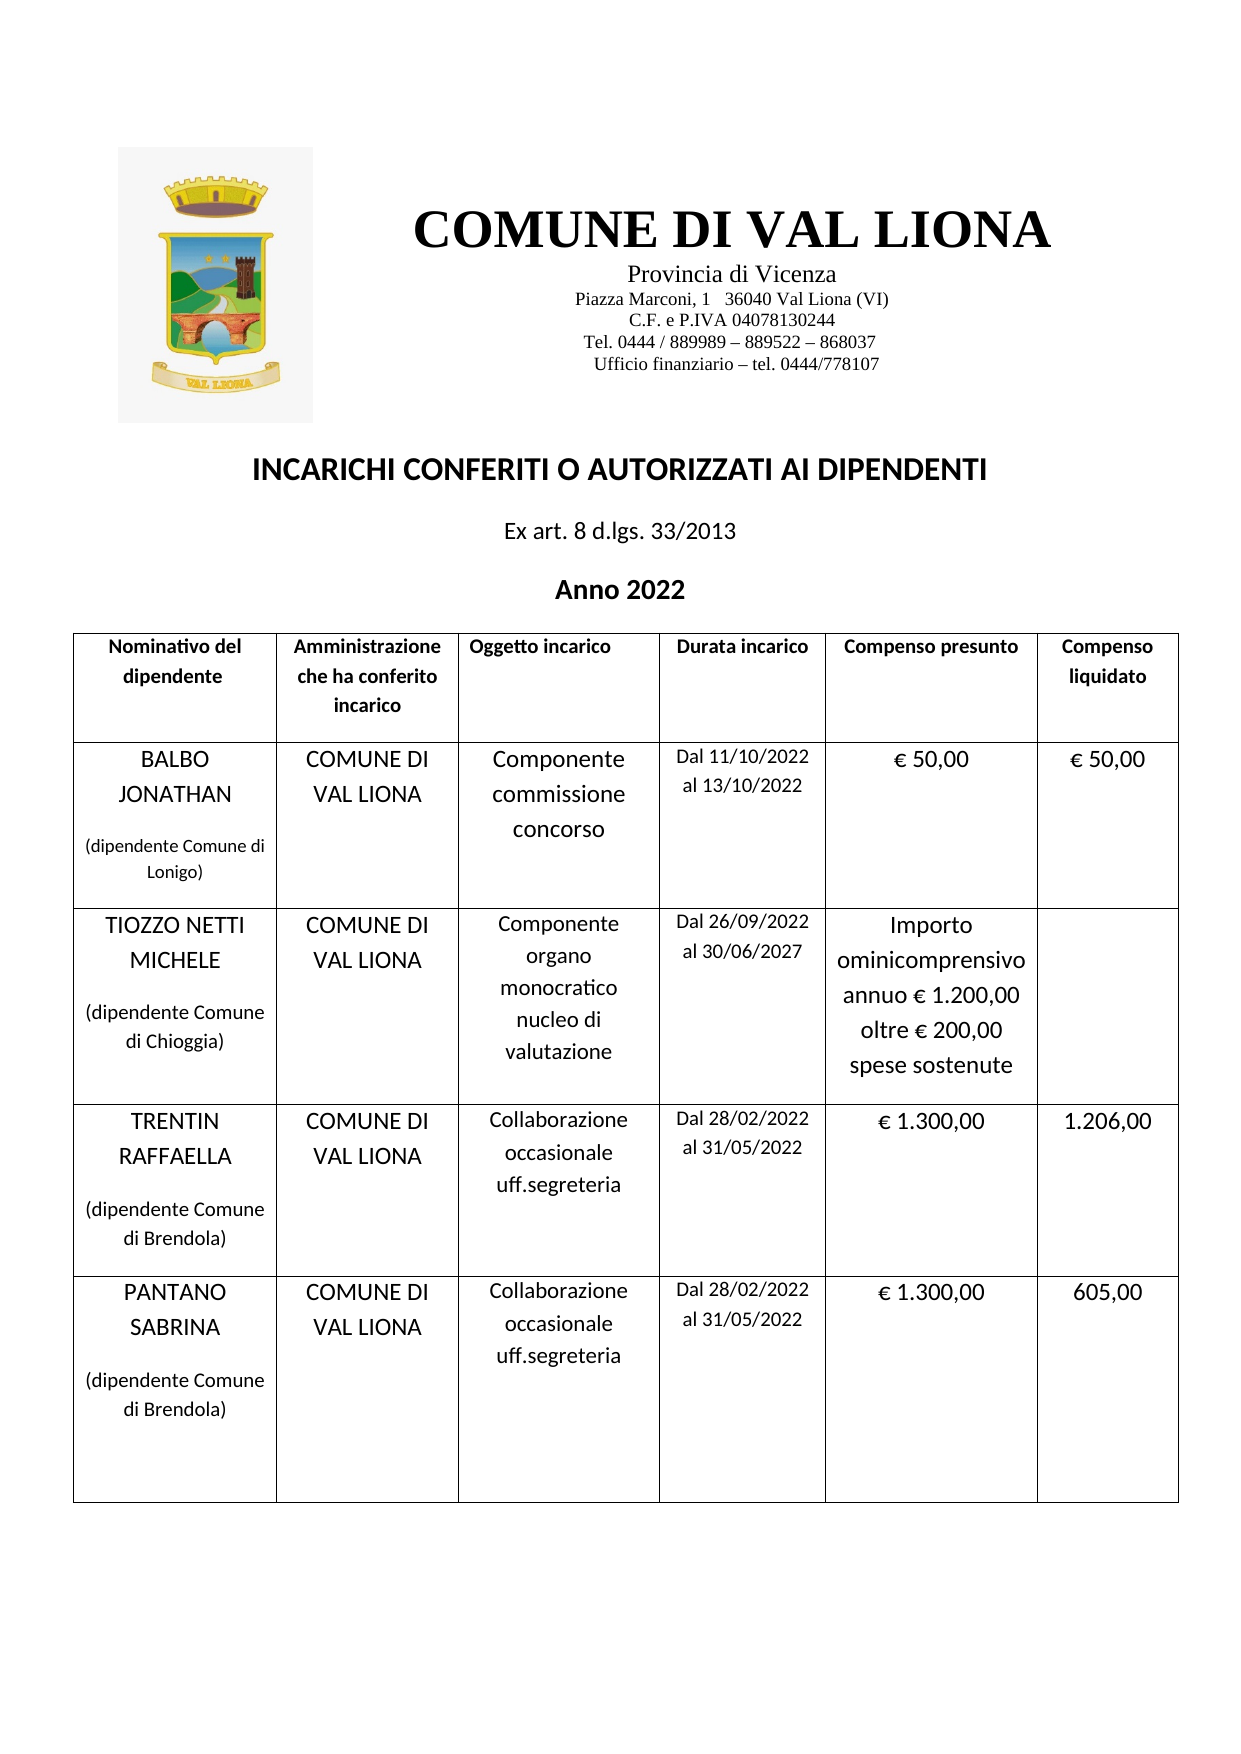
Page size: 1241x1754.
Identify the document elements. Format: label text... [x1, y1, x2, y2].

text Ex art. 8 d.lgs. 33/2013 [118, 515, 1122, 546]
table_cell COMUNE DI VAL LIONA [277, 1105, 458, 1276]
table_cell € 1.300,00 [826, 1105, 1037, 1276]
table_header Compenso liquidato [1038, 634, 1178, 742]
table_cell Importo ominicomprensivo annuo € 1.200,00 oltre € 200,00 spese sostenute [826, 909, 1037, 1104]
table_cell 1.206,00 [1038, 1105, 1178, 1276]
table_cell € 50,00 [826, 743, 1037, 908]
table_cell € 1.300,00 [826, 1277, 1037, 1502]
table_cell BALBO JONATHAN (dipendente Comune di Lonigo) [74, 743, 276, 908]
table_header Compenso presunto [826, 634, 1037, 742]
table_cell Dal 28/02/2022 al 31/05/2022 [660, 1277, 825, 1502]
table_cell TRENTIN RAFFAELLA (dipendente Comune di Brendola) [74, 1105, 276, 1276]
table_cell COMUNE DI VAL LIONA [277, 909, 458, 1104]
table_cell € 50,00 [1038, 743, 1178, 908]
table_cell Dal 28/02/2022 al 31/05/2022 [660, 1105, 825, 1276]
table_header COMUNE DI VAL LIONA Provincia di Vicenza Piazza Marconi, 1 36040 Val Liona (VI) C.F. e P.IVA 04078130244 Tel. 0444 / 889989 – 889522 – 868037 Ufficio finanziario – tel. 0444/778107 [325, 148, 1139, 447]
table_cell COMUNE DI VAL LIONA [277, 1277, 458, 1502]
table_cell 605,00 [1038, 1277, 1178, 1502]
text INCARICHI CONFERITI O AUTORIZZATI AI DIPENDENTI [118, 447, 1122, 488]
table_cell PANTANO SABRINA (dipendente Comune di Brendola) [74, 1277, 276, 1502]
text Anno 2022 [118, 571, 1122, 607]
table_cell COMUNE DI VAL LIONA [277, 743, 458, 908]
table_cell Collaborazione occasionale uff.segreteria [459, 1277, 659, 1502]
table_header Amministrazione che ha conferito incarico [277, 634, 458, 742]
table_cell TIOZZO NETTI MICHELE (dipendente Comune di Chioggia) [74, 909, 276, 1104]
table_cell Componente organo monocratico nucleo di valutazione [459, 909, 659, 1104]
table_header Nominativo del dipendente [74, 634, 276, 742]
table_cell Collaborazione occasionale uff.segreteria [459, 1105, 659, 1276]
table_cell Dal 26/09/2022 al 30/06/2027 [660, 909, 825, 1104]
table_cell [1038, 909, 1178, 1104]
table_header Durata incarico [660, 634, 825, 742]
table_cell Componente commissione concorso [459, 743, 659, 908]
table_header Oggetto incarico [459, 634, 659, 742]
table_header [111, 148, 325, 447]
table_cell Dal 11/10/2022 al 13/10/2022 [660, 743, 825, 908]
